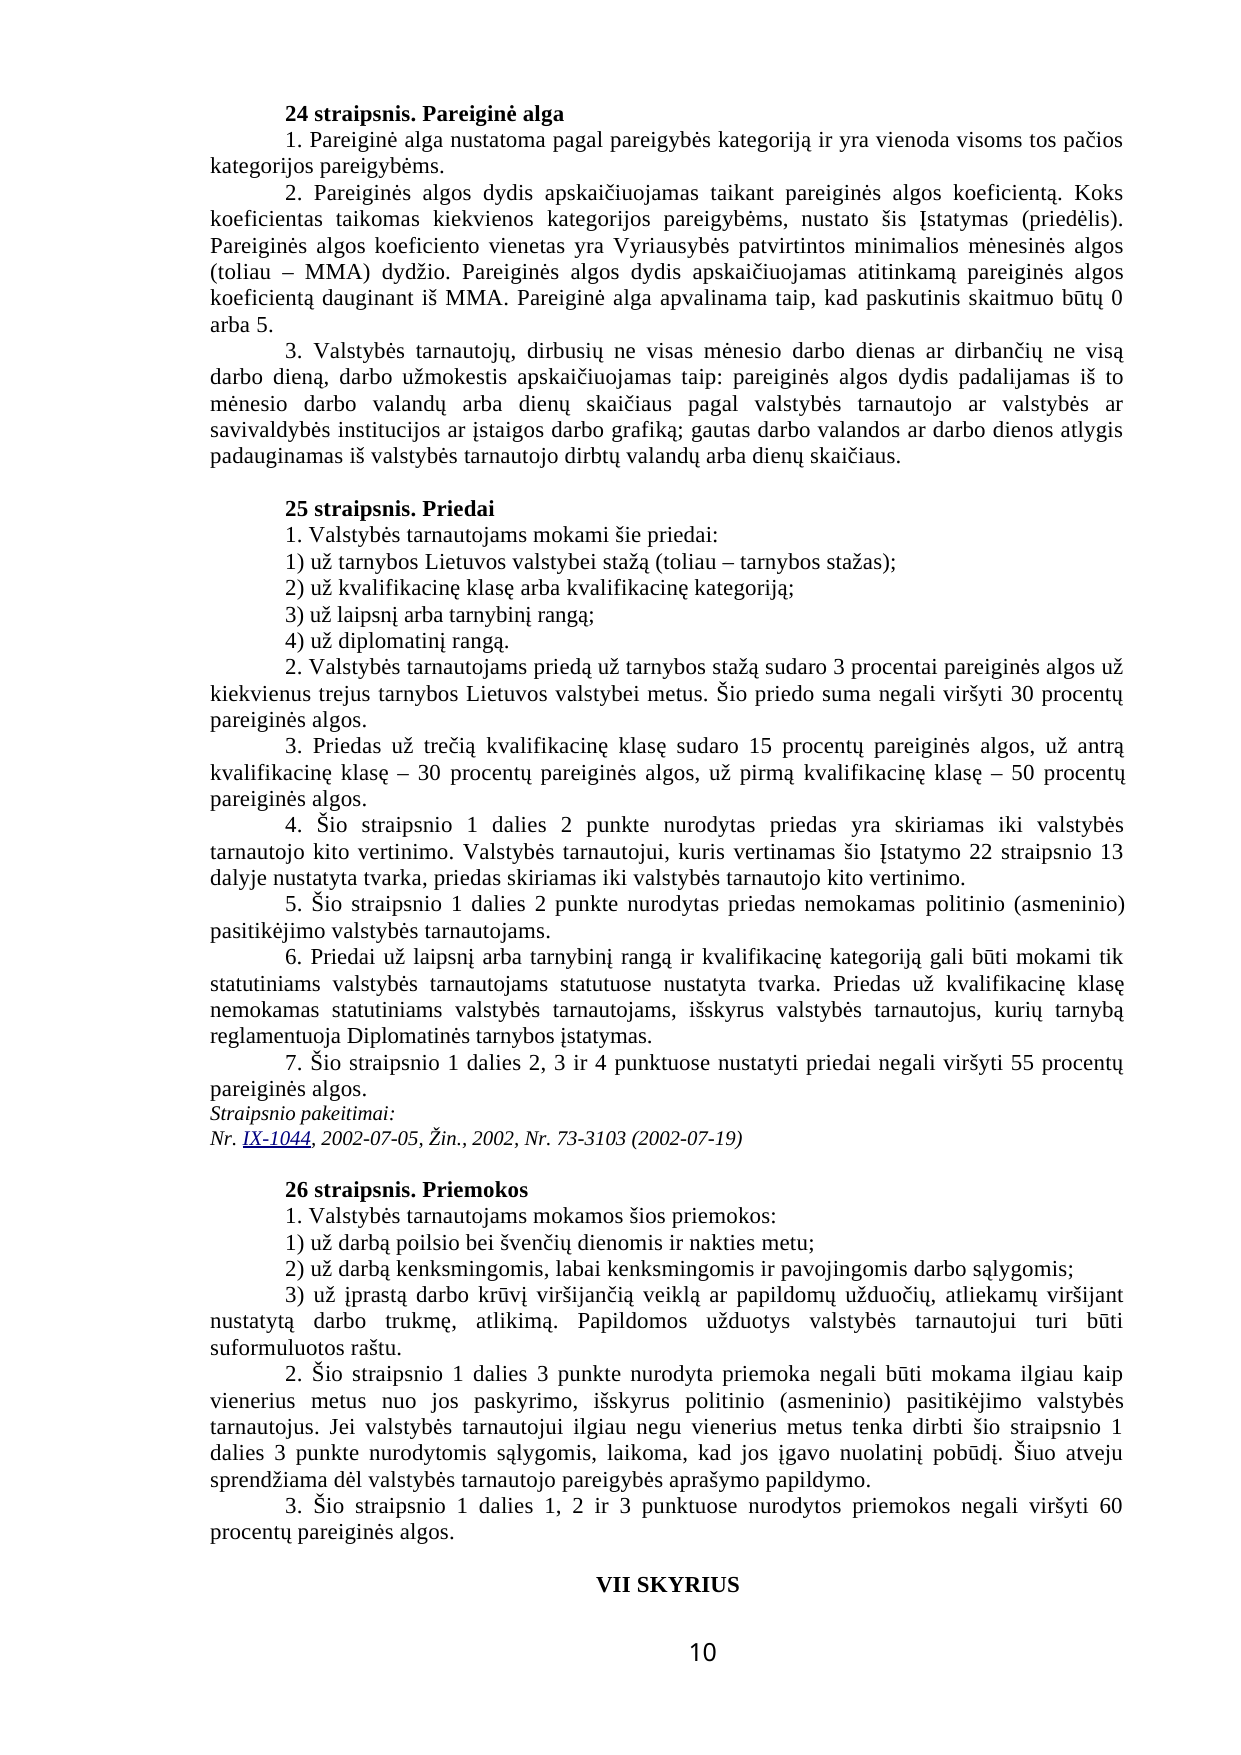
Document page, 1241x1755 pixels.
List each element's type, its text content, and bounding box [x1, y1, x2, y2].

text 3. Valstybės tarnautojų, dirbusių ne visas mėnesio darbo dienas ar dirbančių ne visą darbo dieną, darbo užmokestis apskaičiuojamas taip: pareiginės algos dydis padalijamas iš to mėnesio darbo valandų arba dienų skaičiaus pagal valstybės tarnautojo ar valstybės ar savivaldybės institucijos ar įstaigos darbo grafiką; gautas darbo valandos ar darbo dienos atlygis padauginamas iš valstybės tarnautojo dirbtų valandų arba dienų skaičiaus. [210, 337, 1126, 469]
text 2) už kvalifikacinę klasę arba kvalifikacinę kategoriją; [210, 574, 1126, 601]
text 6. Priedai už laipsnį arba tarnybinį rangą ir kvalifikacinę kategoriją gali būti mokami tik statutiniams valstybės tarnautojams statutuose nustatyta tvarka. Priedas už kvalifikacinę klasę nemokamas statutiniams valstybės tarnautojams, išskyrus valstybės tarnautojus, kurių tarnybą reglamentuoja Diplomatinės tarnybos įstatymas. [210, 943, 1126, 1049]
text 4) už diplomatinį rangą. [210, 627, 1126, 653]
text 3. Šio straipsnio 1 dalies 1, 2 ir 3 punktuose nurodytos priemokos negali viršyti 60 procentų pareiginės algos. [210, 1492, 1126, 1545]
text 3) už laipsnį arba tarnybinį rangą; [210, 601, 1126, 627]
subtitle VII SKYRIUS [210, 1571, 1126, 1597]
text 2. Pareiginės algos dydis apskaičiuojamas taikant pareiginės algos koeficientą. Koks koeficientas taikomas kiekvienos kategorijos pareigybėms, nustato šis Įstatymas (priedėlis). Pareiginės algos koeficiento vienetas yra Vyriausybės patvirtintos minimalios mėnesinės algos (toliau – MMA) dydžio. Pareiginės algos dydis apskaičiuojamas atitinkamą pareiginės algos koeficientą dauginant iš MMA. Pareiginė alga apvalinama taip, kad paskutinis skaitmuo būtų 0 arba 5. [210, 179, 1126, 337]
text 25 straipsnis. Priedai [210, 495, 1126, 522]
text 26 straipsnis. Priemokos [210, 1176, 1126, 1202]
text Straipsnio pakeitimai: [210, 1101, 1126, 1125]
text 5. Šio straipsnio 1 dalies 2 punkte nurodytas priedas nemokamas politinio (asmeninio) pasitikėjimo valstybės tarnautojams. [210, 891, 1126, 943]
text 7. Šio straipsnio 1 dalies 2, 3 ir 4 punktuose nustatyti priedai negali viršyti 55 procentų pareiginės algos. [210, 1049, 1126, 1101]
text 2) už darbą kenksmingomis, labai kenksmingomis ir pavojingomis darbo sąlygomis; [210, 1255, 1126, 1281]
text 1) už tarnybos Lietuvos valstybei stažą (toliau – tarnybos stažas); [210, 548, 1126, 574]
text 1. Valstybės tarnautojams mokamos šios priemokos: [210, 1202, 1126, 1228]
text 1. Valstybės tarnautojams mokami šie priedai: [210, 522, 1126, 548]
text 2. Šio straipsnio 1 dalies 3 punkte nurodyta priemoka negali būti mokama ilgiau kaip vienerius metus nuo jos paskyrimo, išskyrus politinio (asmeninio) pasitikėjimo valstybės tarnautojus. Jei valstybės tarnautojui ilgiau negu vienerius metus tenka dirbti šio straipsnio 1 dalies 3 punkte nurodytomis sąlygomis, laikoma, kad jos įgavo nuolatinį pobūdį. Šiuo atveju sprendžiama dėl valstybės tarnautojo pareigybės aprašymo papildymo. [210, 1360, 1126, 1492]
text 2. Valstybės tarnautojams priedą už tarnybos stažą sudaro 3 procentai pareiginės algos už kiekvienus trejus tarnybos Lietuvos valstybei metus. Šio priedo suma negali viršyti 30 procentų pareiginės algos. [210, 653, 1126, 732]
text 24 straipsnis. Pareiginė alga [210, 100, 1126, 126]
text 3. Priedas už trečią kvalifikacinę klasę sudaro 15 procentų pareiginės algos, už antrą kvalifikacinę klasę – 30 procentų pareiginės algos, už pirmą kvalifikacinę klasę – 50 procentų pareiginės algos. [210, 732, 1126, 811]
text Nr. IX-1044, 2002-07-05, Žin., 2002, Nr. 73-3103 (2002-07-19) [210, 1125, 1126, 1149]
text 4. Šio straipsnio 1 dalies 2 punkte nurodytas priedas yra skiriamas iki valstybės tarnautojo kito vertinimo. Valstybės tarnautojui, kuris vertinamas šio Įstatymo 22 straipsnio 13 dalyje nustatyta tvarka, priedas skiriamas iki valstybės tarnautojo kito vertinimo. [210, 811, 1126, 891]
text 1. Pareiginė alga nustatoma pagal pareigybės kategoriją ir yra vienoda visoms tos pačios kategorijos pareigybėms. [210, 126, 1126, 179]
text 1) už darbą poilsio bei švenčių dienomis ir nakties metu; [210, 1228, 1126, 1255]
text 3) už įprastą darbo krūvį viršijančią veiklą ar papildomų užduočių, atliekamų viršijant nustatytą darbo trukmę, atlikimą. Papildomos užduotys valstybės tarnautojui turi būti suformuluotos raštu. [210, 1281, 1126, 1360]
